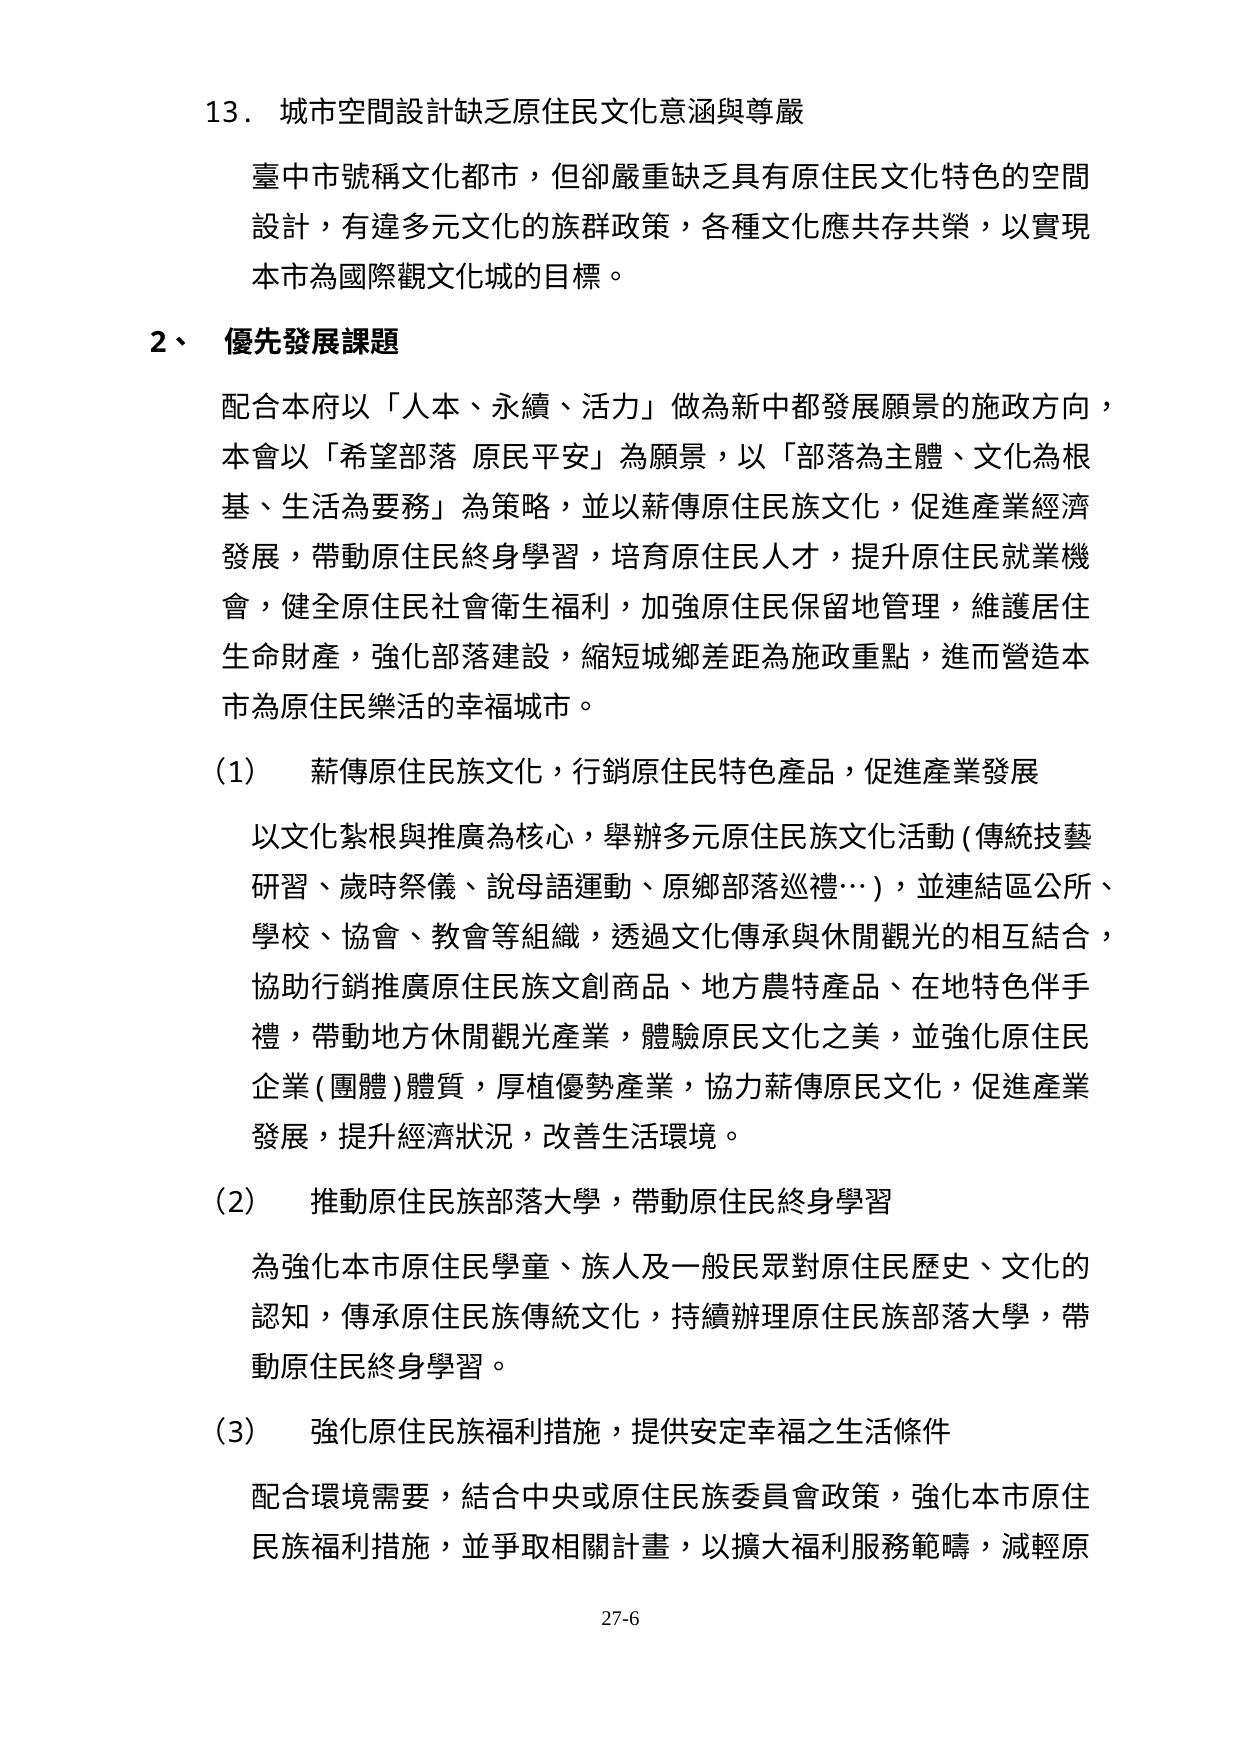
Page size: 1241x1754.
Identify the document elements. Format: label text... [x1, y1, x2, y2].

list 強化原住民族福利措施，提供安定幸福之生活條件 [198, 1403, 1092, 1453]
list 城市空間設計缺乏原住民文化意涵與尊嚴 [204, 83, 1092, 133]
text 配合本府以「人本、永續、活力」做為新中都發展願景的施政方向，本會以「希望部落 原民平安」為願景，以「部落為主體、文化為根基、生活為要務」為策略，並以薪傳原住民族文化，促進產業經濟發展，帶動原住民終身學習，培育原住民人才，提升原住民就業機會，健全原住民社會衛生福利，加強原住民保留地管理，維護居住生命財產，強化部落建設，縮短城鄉差距為施政重點，進而營造本市為原住民樂活的幸福城市。 [222, 378, 1092, 728]
text 為強化本市原住民學童、族人及一般民眾對原住民歷史、文化的認知，傳承原住民族傳統文化，持續辦理原住民族部落大學，帶動原住民終身學習。 [251, 1238, 1092, 1388]
list 優先發展課題 [149, 313, 1092, 363]
text 配合環境需要，結合中央或原住民族委員會政策，強化本市原住民族福利措施，並爭取相關計畫，以擴大福利服務範疇，減輕原 [251, 1468, 1092, 1568]
text 臺中市號稱文化都市，但卻嚴重缺乏具有原住民文化特色的空間設計，有違多元文化的族群政策，各種文化應共存共榮，以實現本市為國際觀文化城的目標。 [251, 148, 1092, 298]
list 推動原住民族部落大學，帶動原住民終身學習 [198, 1173, 1092, 1223]
list 薪傳原住民族文化，行銷原住民特色產品，促進產業發展 [198, 743, 1092, 793]
text 以文化紮根與推廣為核心，舉辦多元原住民族文化活動(傳統技藝研習、歲時祭儀、說母語運動、原鄉部落巡禮…)，並連結區公所、學校、協會、教會等組織，透過文化傳承與休閒觀光的相互結合，協助行銷推廣原住民族文創商品、地方農特產品、在地特色伴手禮，帶動地方休閒觀光產業，體驗原民文化之美，並強化原住民企業(團體)體質，厚植優勢產業，協力薪傳原民文化，促進產業發展，提升經濟狀況，改善生活環境。 [251, 808, 1092, 1158]
